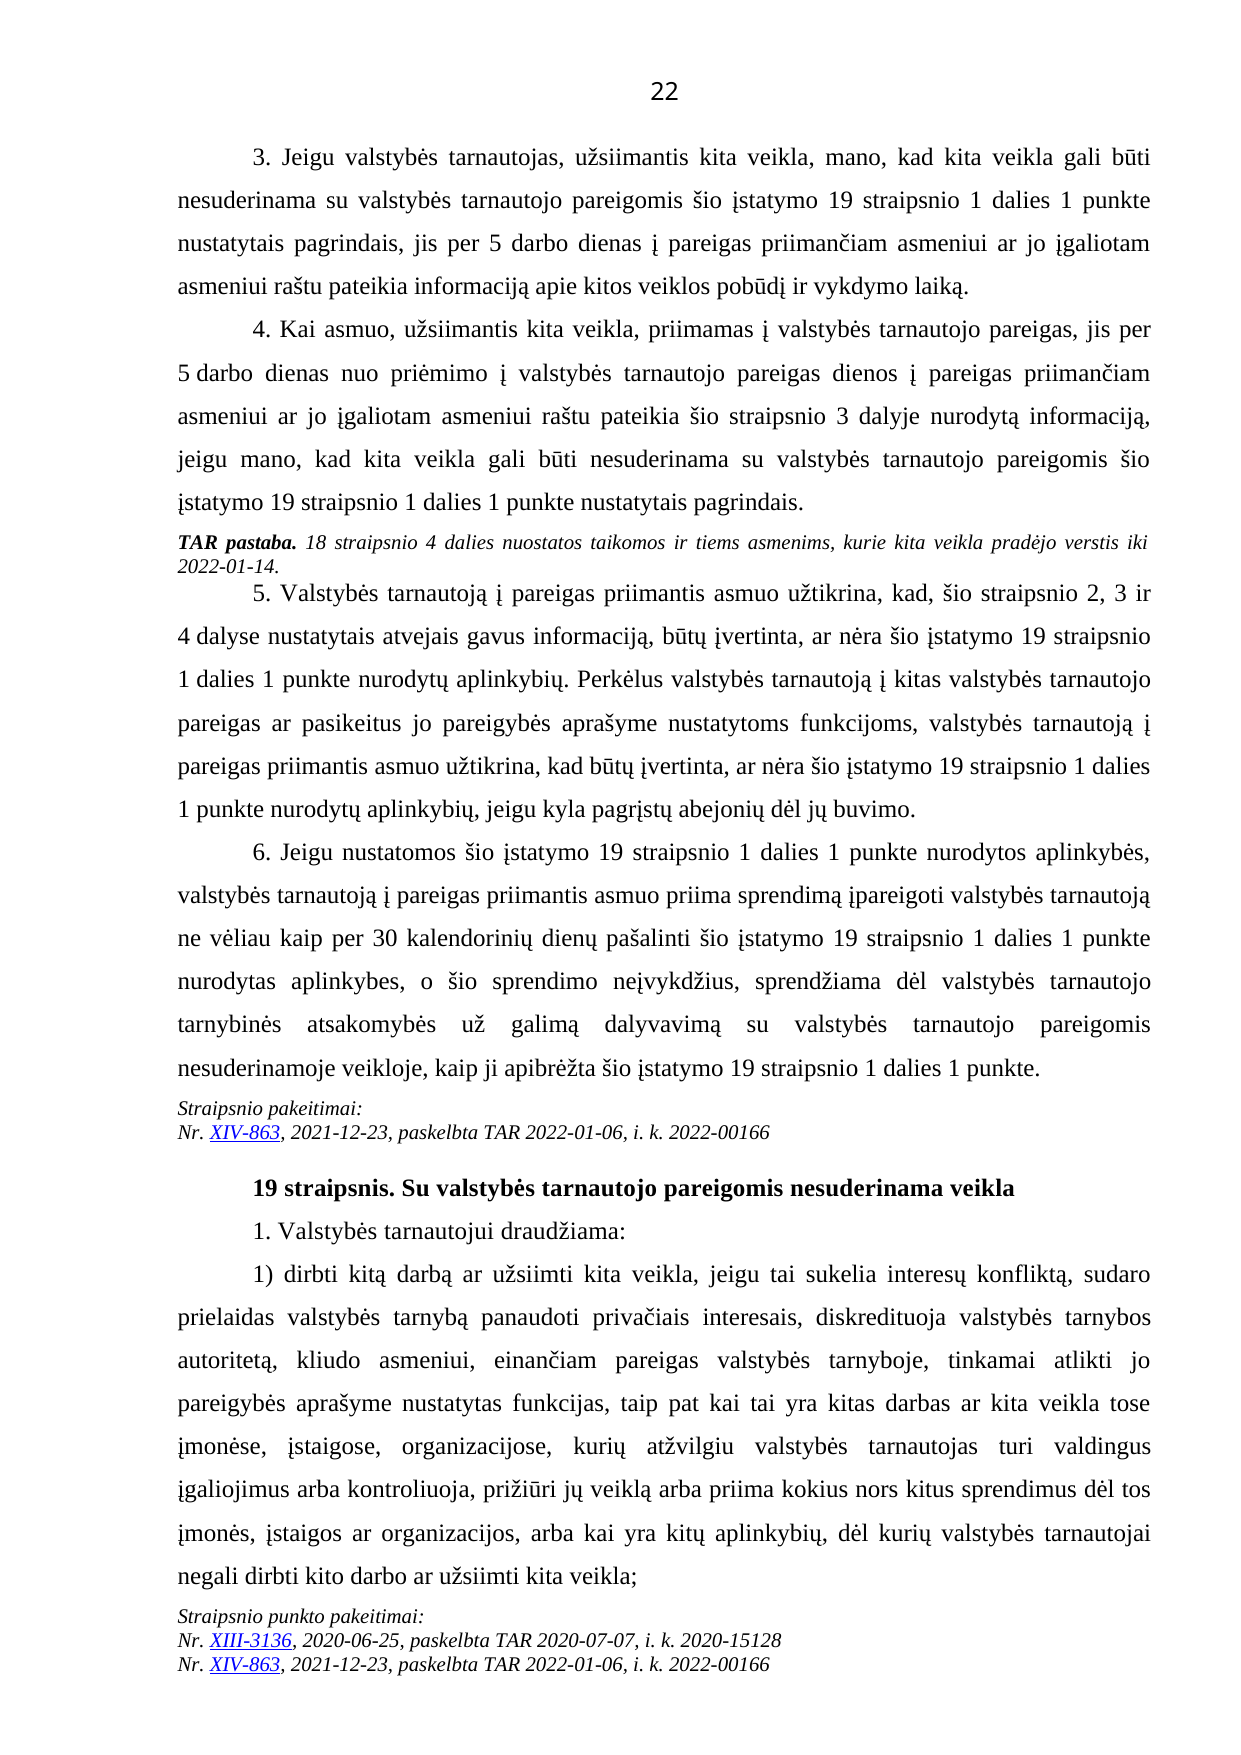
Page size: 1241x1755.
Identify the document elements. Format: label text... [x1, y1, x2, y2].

text 1. Valstybės tarnautojui draudžiama: [177, 1216, 1152, 1244]
text Straipsnio punkto pakeitimai: [177, 1604, 1152, 1628]
text Nr. XIV-863, 2021-12-23, paskelbta TAR 2022-01-06, i. k. 2022-00166 [177, 1652, 1152, 1676]
text 1) dirbti kitą darbą ar užsiimti kita veikla, jeigu tai sukelia interesų konfliktą, sudaro prielaidas valstybės tarnybą panaudoti privačiais interesais, diskredituoja valstybės tarnybos autoritetą, kliudo asmeniui, einančiam pareigas valstybės tarnyboje, tinkamai atlikti jo pareigybės aprašyme nustatytas funkcijas, taip pat kai tai yra kitas darbas ar kita veikla tose įmonėse, įstaigose, organizacijose, kurių atžvilgiu valstybės tarnautojas turi valdingus įgaliojimus arba kontroliuoja, prižiūri jų veiklą arba priima kokius nors kitus sprendimus dėl tos įmonės, įstaigos ar organizacijos, arba kai yra kitų aplinkybių, dėl kurių valstybės tarnautojai negali dirbti kito darbo ar užsiimti kita veikla; [177, 1259, 1152, 1589]
text 5. Valstybės tarnautoją į pareigas priimantis asmuo užtikrina, kad, šio straipsnio 2, 3 ir 4 dalyse nustatytais atvejais gavus informaciją, būtų įvertinta, ar nėra šio įstatymo 19 straipsnio 1 dalies 1 punkte nurodytų aplinkybių. Perkėlus valstybės tarnautoją į kitas valstybės tarnautojo pareigas ar pasikeitus jo pareigybės aprašyme nustatytoms funkcijoms, valstybės tarnautoją į pareigas priimantis asmuo užtikrina, kad būtų įvertinta, ar nėra šio įstatymo 19 straipsnio 1 dalies 1 punkte nurodytų aplinkybių, jeigu kyla pagrįstų abejonių dėl jų buvimo. [177, 578, 1152, 823]
text 3. Jeigu valstybės tarnautojas, užsiimantis kita veikla, mano, kad kita veikla gali būti nesuderinama su valstybės tarnautojo pareigomis šio įstatymo 19 straipsnio 1 dalies 1 punkte nustatytais pagrindais, jis per 5 darbo dienas į pareigas priimančiam asmeniui ar jo įgaliotam asmeniui raštu pateikia informaciją apie kitos veiklos pobūdį ir vykdymo laiką. [177, 142, 1152, 300]
text 19 straipsnis. Su valstybės tarnautojo pareigomis nesuderinama veikla [177, 1173, 1152, 1201]
text Straipsnio pakeitimai: [177, 1096, 1152, 1120]
text Nr. XIV-863, 2021-12-23, paskelbta TAR 2022-01-06, i. k. 2022-00166 [177, 1120, 1152, 1144]
text 4. Kai asmuo, užsiimantis kita veikla, priimamas į valstybės tarnautojo pareigas, jis per 5 darbo dienas nuo priėmimo į valstybės tarnautojo pareigas dienos į pareigas priimančiam asmeniui ar jo įgaliotam asmeniui raštu pateikia šio straipsnio 3 dalyje nurodytą informaciją, jeigu mano, kad kita veikla gali būti nesuderinama su valstybės tarnautojo pareigomis šio įstatymo 19 straipsnio 1 dalies 1 punkte nustatytais pagrindais. [177, 314, 1152, 516]
text 6. Jeigu nustatomos šio įstatymo 19 straipsnio 1 dalies 1 punkte nurodytos aplinkybės, valstybės tarnautoją į pareigas priimantis asmuo priima sprendimą įpareigoti valstybės tarnautoją ne vėliau kaip per 30 kalendorinių dienų pašalinti šio įstatymo 19 straipsnio 1 dalies 1 punkte nurodytas aplinkybes, o šio sprendimo neįvykdžius, sprendžiama dėl valstybės tarnautojo tarnybinės atsakomybės už galimą dalyvavimą su valstybės tarnautojo pareigomis nesuderinamoje veikloje, kaip ji apibrėžta šio įstatymo 19 straipsnio 1 dalies 1 punkte. [177, 837, 1152, 1081]
text Nr. XIII-3136, 2020-06-25, paskelbta TAR 2020-07-07, i. k. 2020-15128 [177, 1628, 1152, 1652]
text TAR pastaba. 18 straipsnio 4 dalies nuostatos taikomos ir tiems asmenims, kurie kita veikla pradėjo verstis iki 2022-01-14. [177, 530, 1152, 578]
